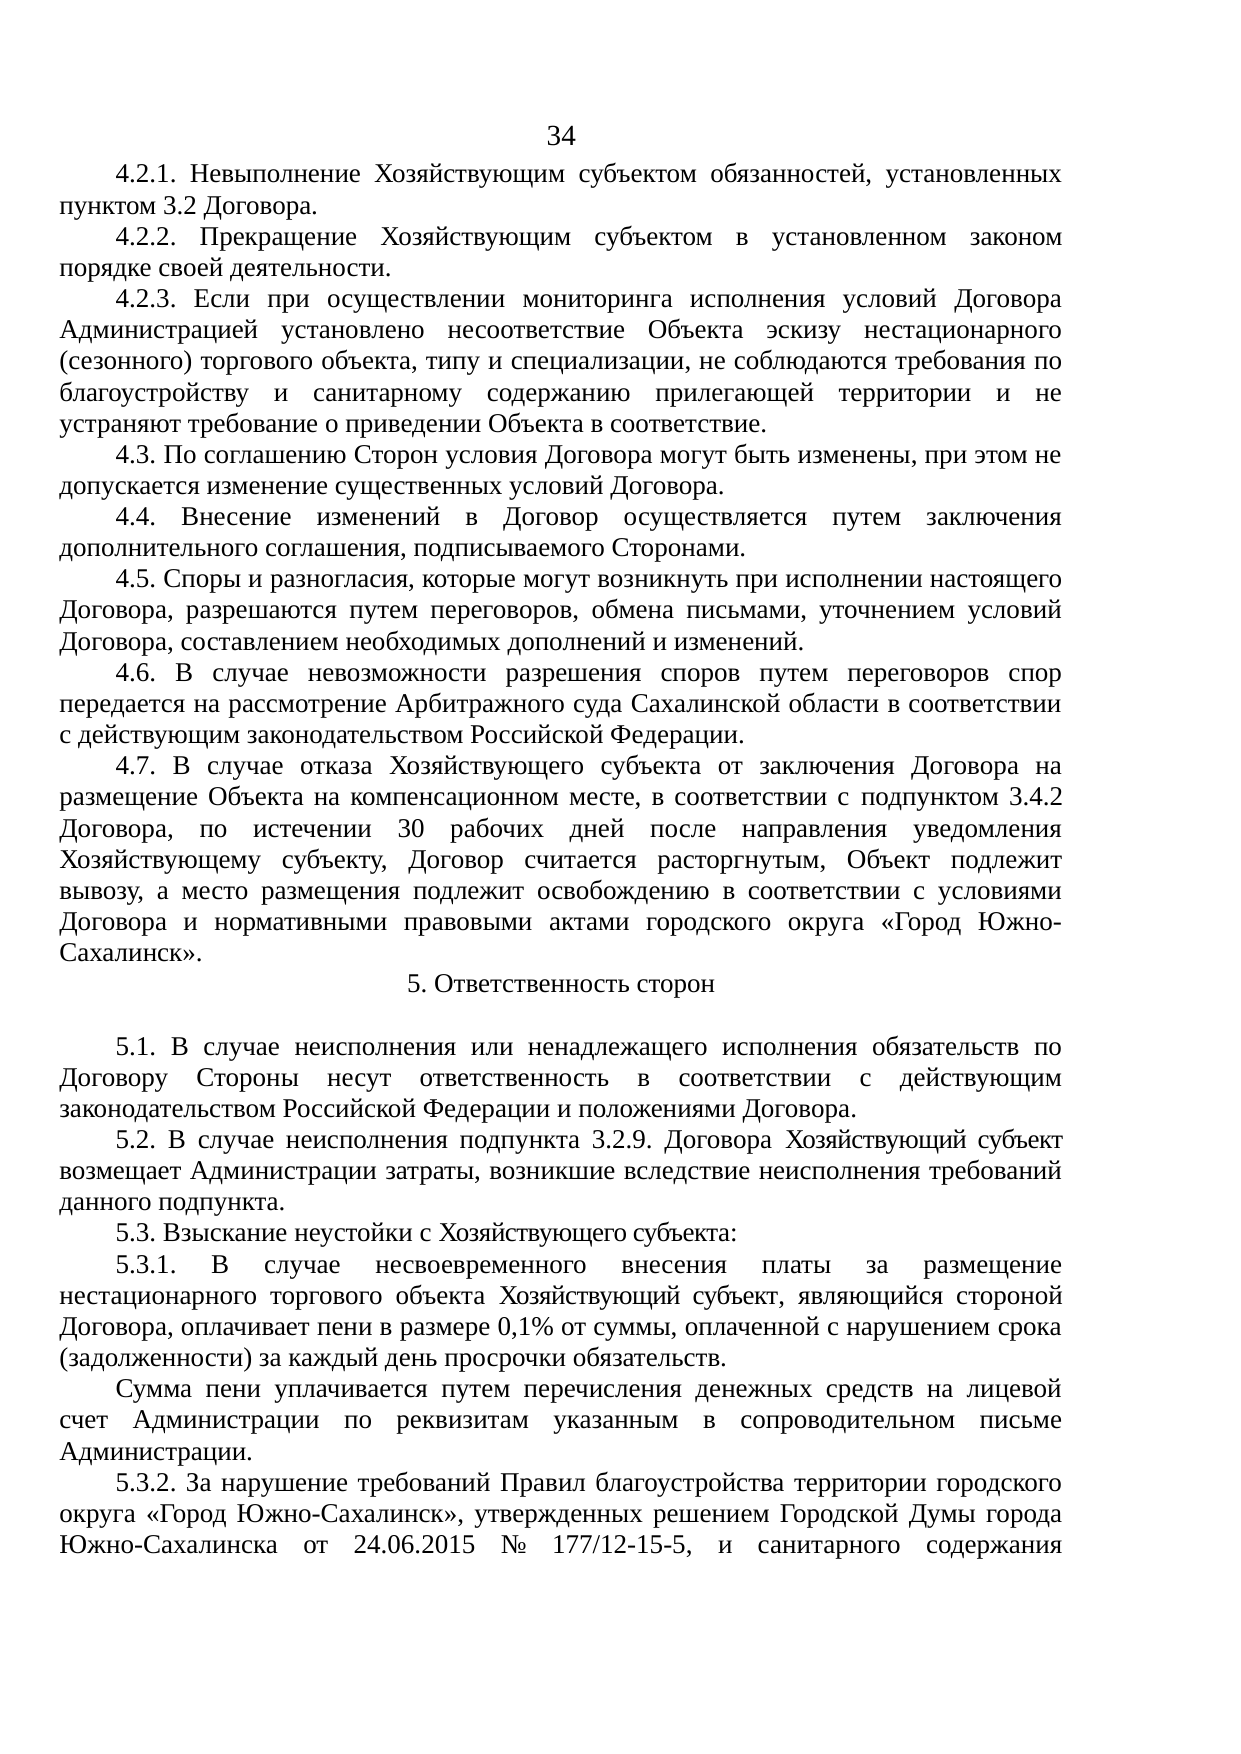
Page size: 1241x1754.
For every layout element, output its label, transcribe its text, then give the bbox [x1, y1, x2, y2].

text 4.7. В случае отказа Хозяйствующего субъекта от заключения Договора на размещение Объекта на компенсационном месте, в соответствии с подпунктом 3.4.2 Договора, по истечении 30 рабочих дней после направления уведомления Хозяйствующему субъекту, Договор считается расторгнутым, Объект подлежит вывозу, а место размещения подлежит освобождению в соответствии с условиями Договора и нормативными правовыми актами городского округа «Город Южно-Сахалинск». [59, 749, 1063, 967]
text 5. Ответственность сторон [59, 967, 1063, 998]
text 4.5. Споры и разногласия, которые могут возникнуть при исполнении настоящего Договора, разрешаются путем переговоров, обмена письмами, уточнением условий Договора, составлением необходимых дополнений и изменений. [59, 562, 1063, 656]
text 4.2.1. Невыполнение Хозяйствующим субъектом обязанностей, установленных пунктом 3.2 Договора. [59, 158, 1063, 220]
text Сумма пени уплачивается путем перечисления денежных средств на лицевой счет Администрации по реквизитам указанным в сопроводительном письме Администрации. [59, 1372, 1063, 1466]
text 5.3.2. За нарушение требований Правил благоустройства территории городского округа «Город Южно-Сахалинск», утвержденных решением Городской Думы города Южно-Сахалинска от 24.06.2015 № 177/12-15-5, и санитарного содержания [59, 1466, 1063, 1559]
text 5.3. Взыскание неустойки с Хозяйствующего субъекта: [59, 1217, 1063, 1248]
text 5.3.1. В случае несвоевременного внесения платы за размещение нестационарного торгового объекта Хозяйствующий субъект, являющийся стороной Договора, оплачивает пени в размере 0,1% от суммы, оплаченной с нарушением срока (задолженности) за каждый день просрочки обязательств. [59, 1248, 1063, 1372]
text 4.6. В случае невозможности разрешения споров путем переговоров спор передается на рассмотрение Арбитражного суда Сахалинской области в соответствии с действующим законодательством Российской Федерации. [59, 656, 1063, 749]
text 4.2.3. Если при осуществлении мониторинга исполнения условий Договора Администрацией установлено несоответствие Объекта эскизу нестационарного (сезонного) торгового объекта, типу и специализации, не соблюдаются требования по благоустройству и санитарному содержанию прилегающей территории и не устраняют требование о приведении Объекта в соответствие. [59, 282, 1063, 438]
text 5.2. В случае неисполнения подпункта 3.2.9. Договора Хозяйствующий субъект возмещает Администрации затраты, возникшие вследствие неисполнения требований данного подпункта. [59, 1123, 1063, 1217]
text 4.4. Внесение изменений в Договор осуществляется путем заключения дополнительного соглашения, подписываемого Сторонами. [59, 500, 1063, 562]
text 4.3. По соглашению Сторон условия Договора могут быть изменены, при этом не допускается изменение существенных условий Договора. [59, 438, 1063, 500]
text 4.2.2. Прекращение Хозяйствующим субъектом в установленном законом порядке своей деятельности. [59, 220, 1063, 282]
text 5.1. В случае неисполнения или ненадлежащего исполнения обязательств по Договору Стороны несут ответственность в соответствии с действующим законодательством Российской Федерации и положениями Договора. [59, 1030, 1063, 1123]
